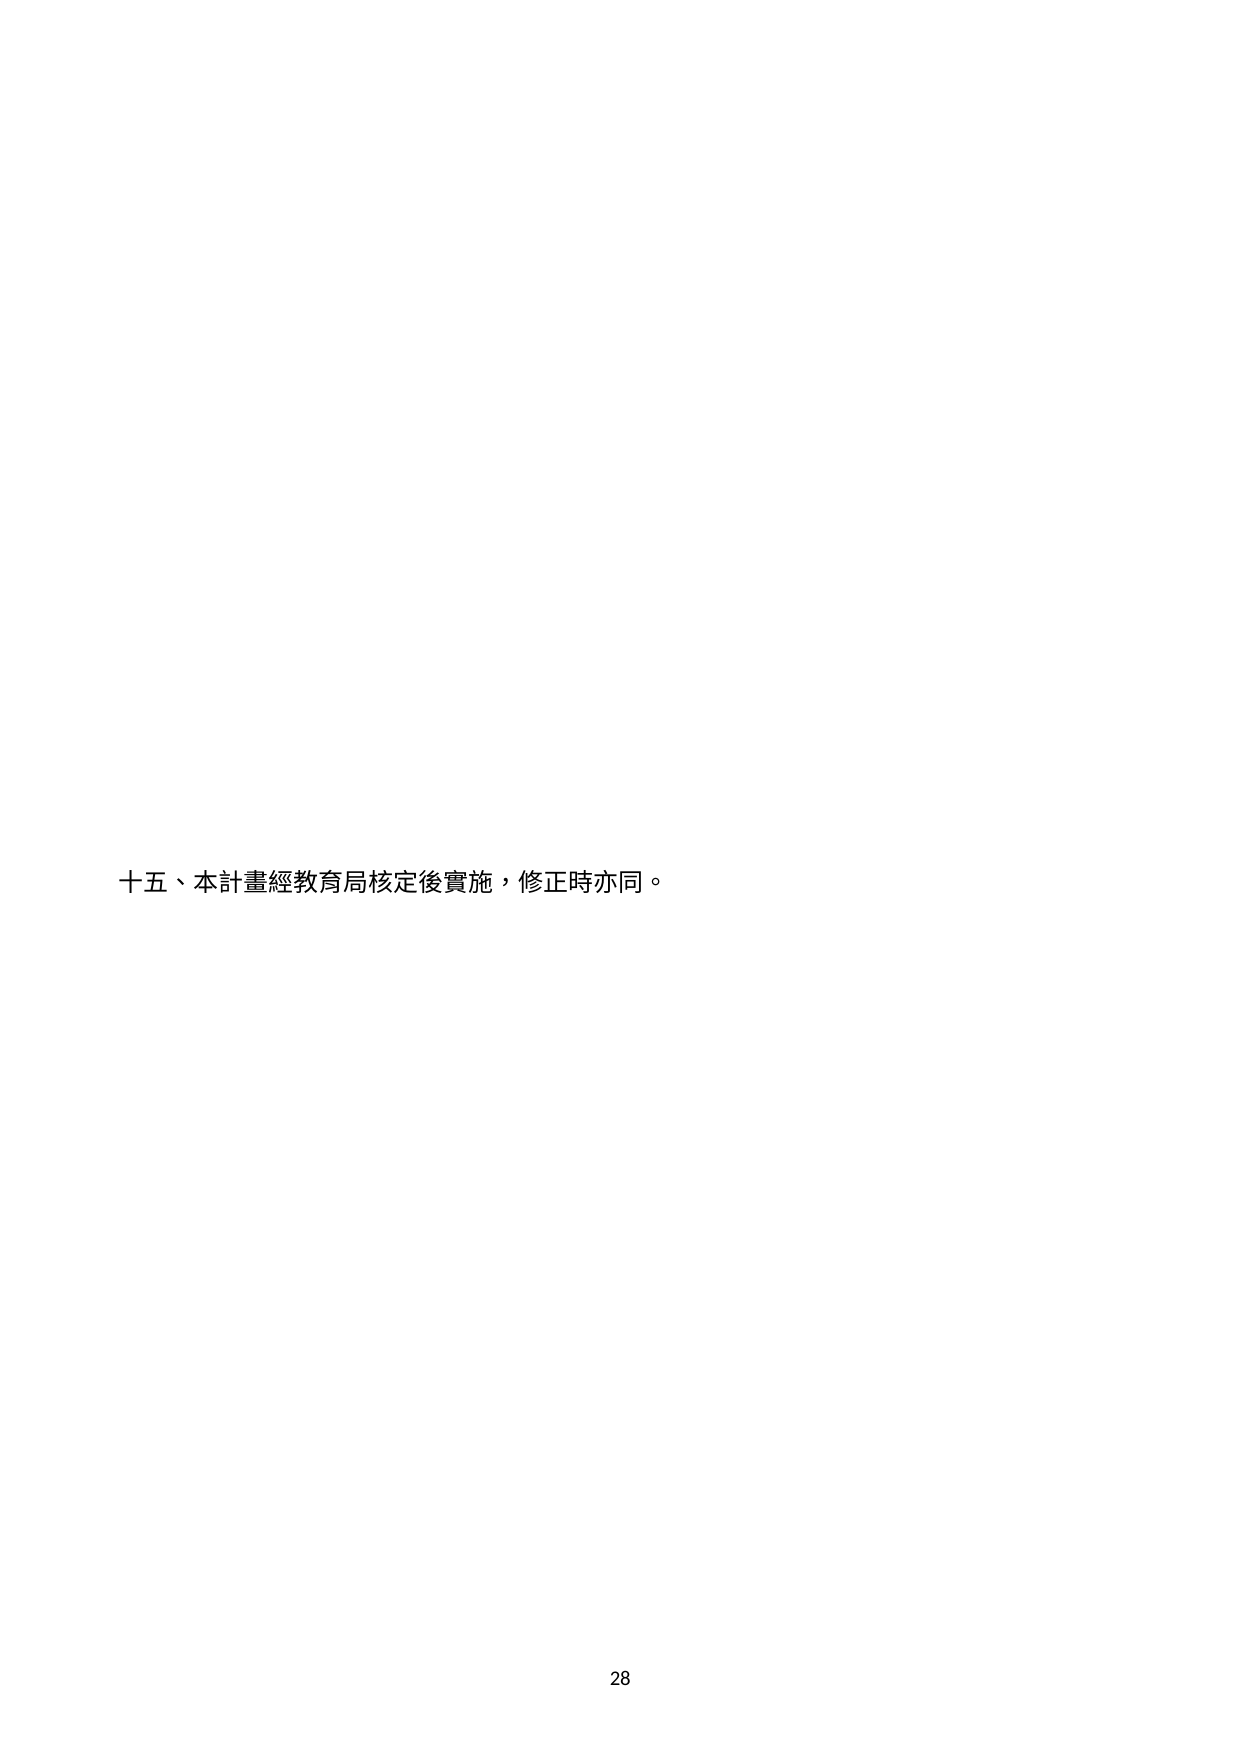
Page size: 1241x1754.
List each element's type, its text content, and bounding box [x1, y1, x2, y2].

text 十五、本計畫經教育局核定後實施，修正時亦同。 [118, 839, 1122, 901]
